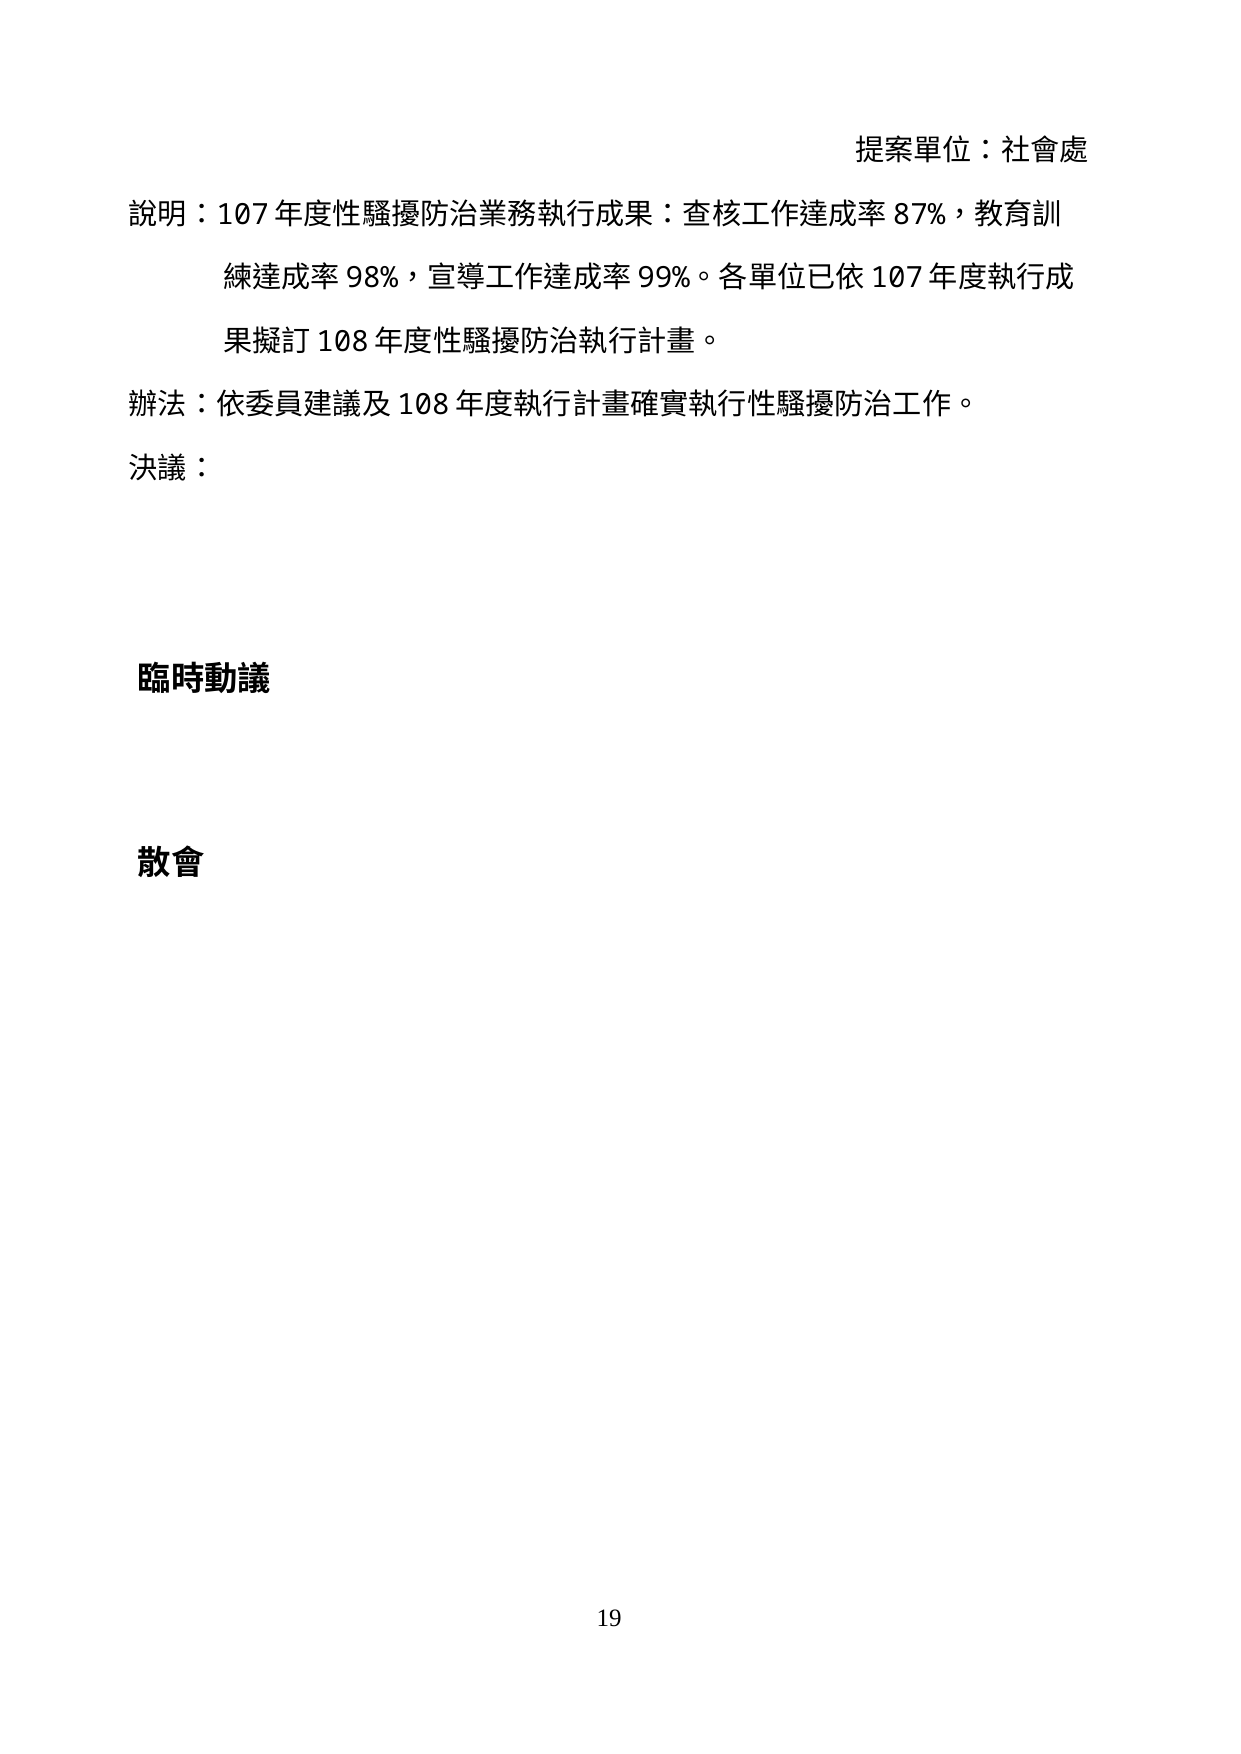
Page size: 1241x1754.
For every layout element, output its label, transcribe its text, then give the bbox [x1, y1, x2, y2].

text 散會 [58, 836, 1183, 884]
text 決議： [58, 444, 1183, 487]
text 提案單位：社會處 [58, 127, 1088, 169]
text 說明：107年度性騷擾防治業務執行成果：查核工作達成率87%，教育訓練達成率98%，宣導工作達成率99%。各單位已依107年度執行成果擬訂108年度性騷擾防治執行計畫。 [128, 190, 1088, 360]
text 辦法：依委員建議及108年度執行計畫確實執行性騷擾防治工作。 [128, 381, 1183, 423]
text 臨時動議 [58, 652, 1183, 700]
